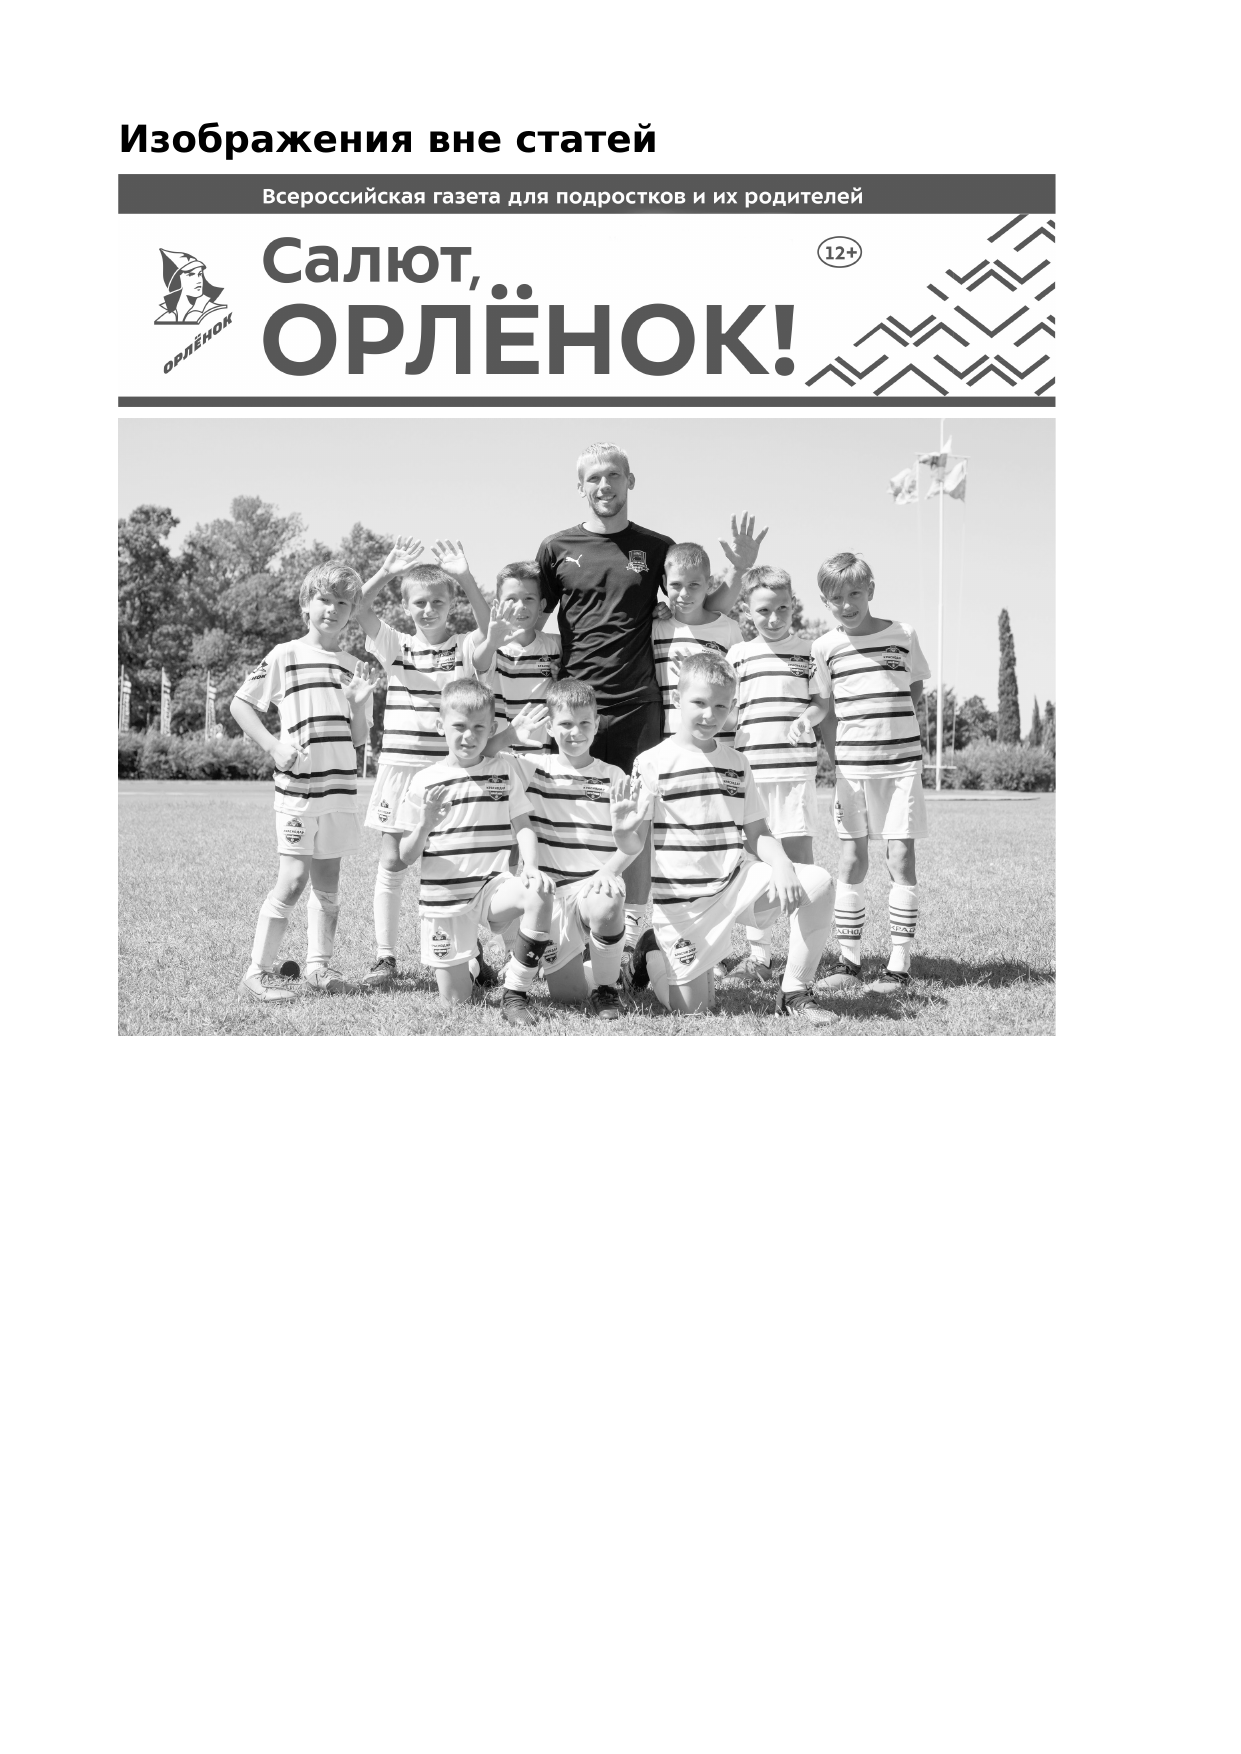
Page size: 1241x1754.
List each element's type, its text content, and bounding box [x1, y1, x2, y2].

subtitle Изображения вне статей [118, 118, 1122, 162]
picture [118, 418, 1056, 1036]
picture [118, 174, 1056, 407]
